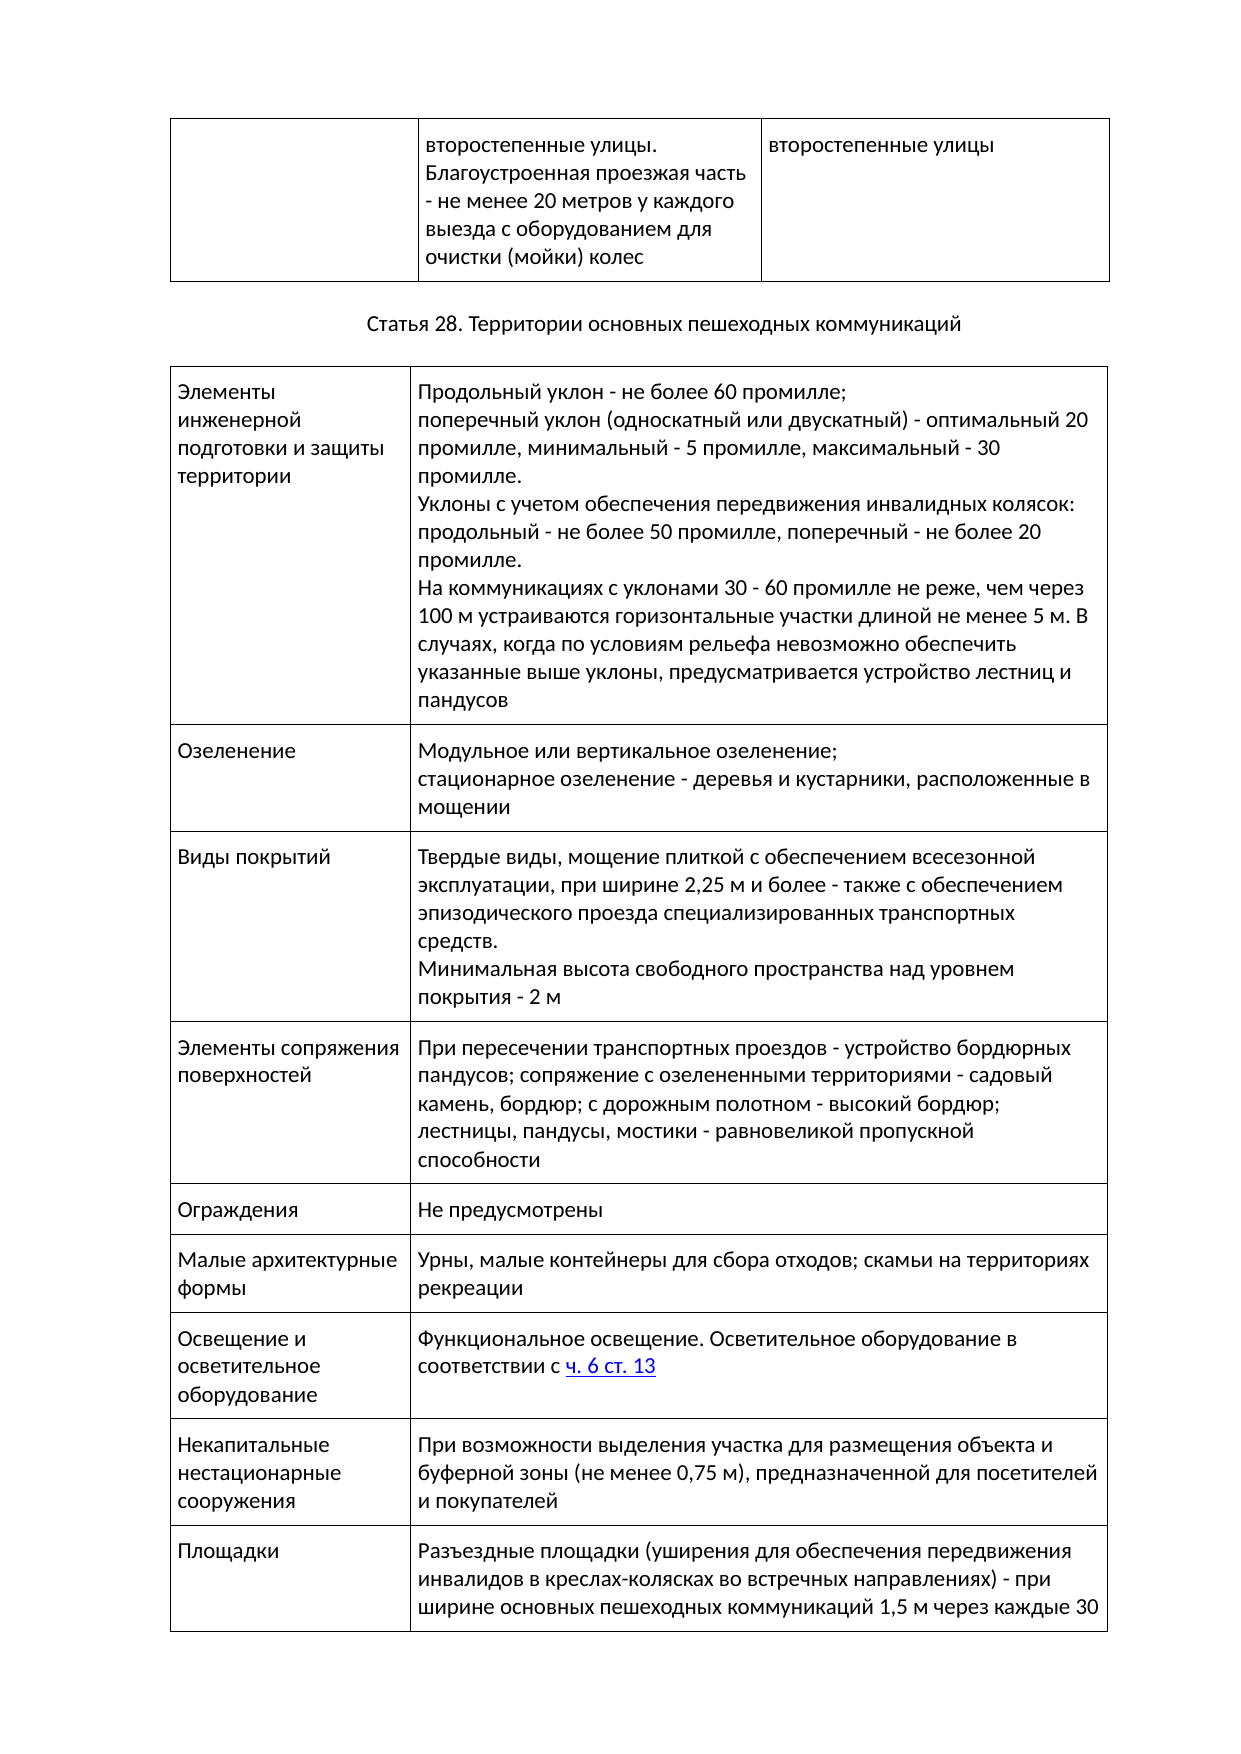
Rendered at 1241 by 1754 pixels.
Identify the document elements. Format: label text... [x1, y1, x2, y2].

table_cell второстепенные улицы. Благоустроенная проезжая часть - не менее 20 метров у каждого выезда с оборудованием для очистки (мойки) колес [419, 119, 761, 281]
subtitle Статья 28. Территории основных пешеходных коммуникаций [177, 309, 1152, 338]
table_cell Малые архитектурные формы [171, 1235, 410, 1312]
table_cell Некапитальные нестационарные сооружения [171, 1419, 410, 1525]
table_cell Освещение и осветительное оборудование [171, 1313, 410, 1418]
table_header Элементы инженерной подготовки и защиты территории [171, 367, 410, 724]
table_cell Озеленение [171, 725, 410, 831]
table_cell Элементы сопряжения поверхностей [171, 1022, 410, 1183]
table_cell Урны, малые контейнеры для сбора отходов; скамьи на территориях рекреации [411, 1235, 1107, 1312]
table_cell второстепенные улицы [762, 119, 1109, 281]
table_cell Виды покрытий [171, 832, 410, 1021]
table_cell При возможности выделения участка для размещения объекта и буферной зоны (не менее 0,75 м), предназначенной для посетителей и покупателей [411, 1419, 1107, 1525]
table_cell Разъездные площадки (уширения для обеспечения передвижения инвалидов в креслах-колясках во встречных направлениях) - при ширине основных пешеходных коммуникаций 1,5 м через каждые 30 [411, 1526, 1107, 1631]
table_cell [171, 119, 418, 281]
table_cell При пересечении транспортных проездов - устройство бордюрных пандусов; сопряжение с озелененными территориями - садовый камень, бордюр; с дорожным полотном - высокий бордюр; лестницы, пандусы, мостики - равновеликой пропускной способности [411, 1022, 1107, 1183]
table_cell Ограждения [171, 1184, 410, 1234]
table_cell Не предусмотрены [411, 1184, 1107, 1234]
table_header Продольный уклон - не более 60 промилле; поперечный уклон (односкатный или двускатный) - оптимальный 20 промилле, минимальный - 5 промилле, максимальный - 30 промилле. Уклоны с учетом обеспечения передвижения инвалидных колясок: продольный - не более 50 промилле, поперечный - не более 20 промилле. На коммуникациях с уклонами 30 - 60 промилле не реже, чем через 100 м устраиваются горизонтальные участки длиной не менее 5 м. В случаях, когда по условиям рельефа невозможно обеспечить указанные выше уклоны, предусматривается устройство лестниц и пандусов [411, 367, 1107, 724]
table_cell Функциональное освещение. Осветительное оборудование в соответствии с ч. 6 ст. 13 [411, 1313, 1107, 1418]
table_cell Площадки [171, 1526, 410, 1631]
table_cell Модульное или вертикальное озеленение; стационарное озеленение - деревья и кустарники, расположенные в мощении [411, 725, 1107, 831]
table_cell Твердые виды, мощение плиткой с обеспечением всесезонной эксплуатации, при ширине 2,25 м и более - также с обеспечением эпизодического проезда специализированных транспортных средств. Минимальная высота свободного пространства над уровнем покрытия - 2 м [411, 832, 1107, 1021]
